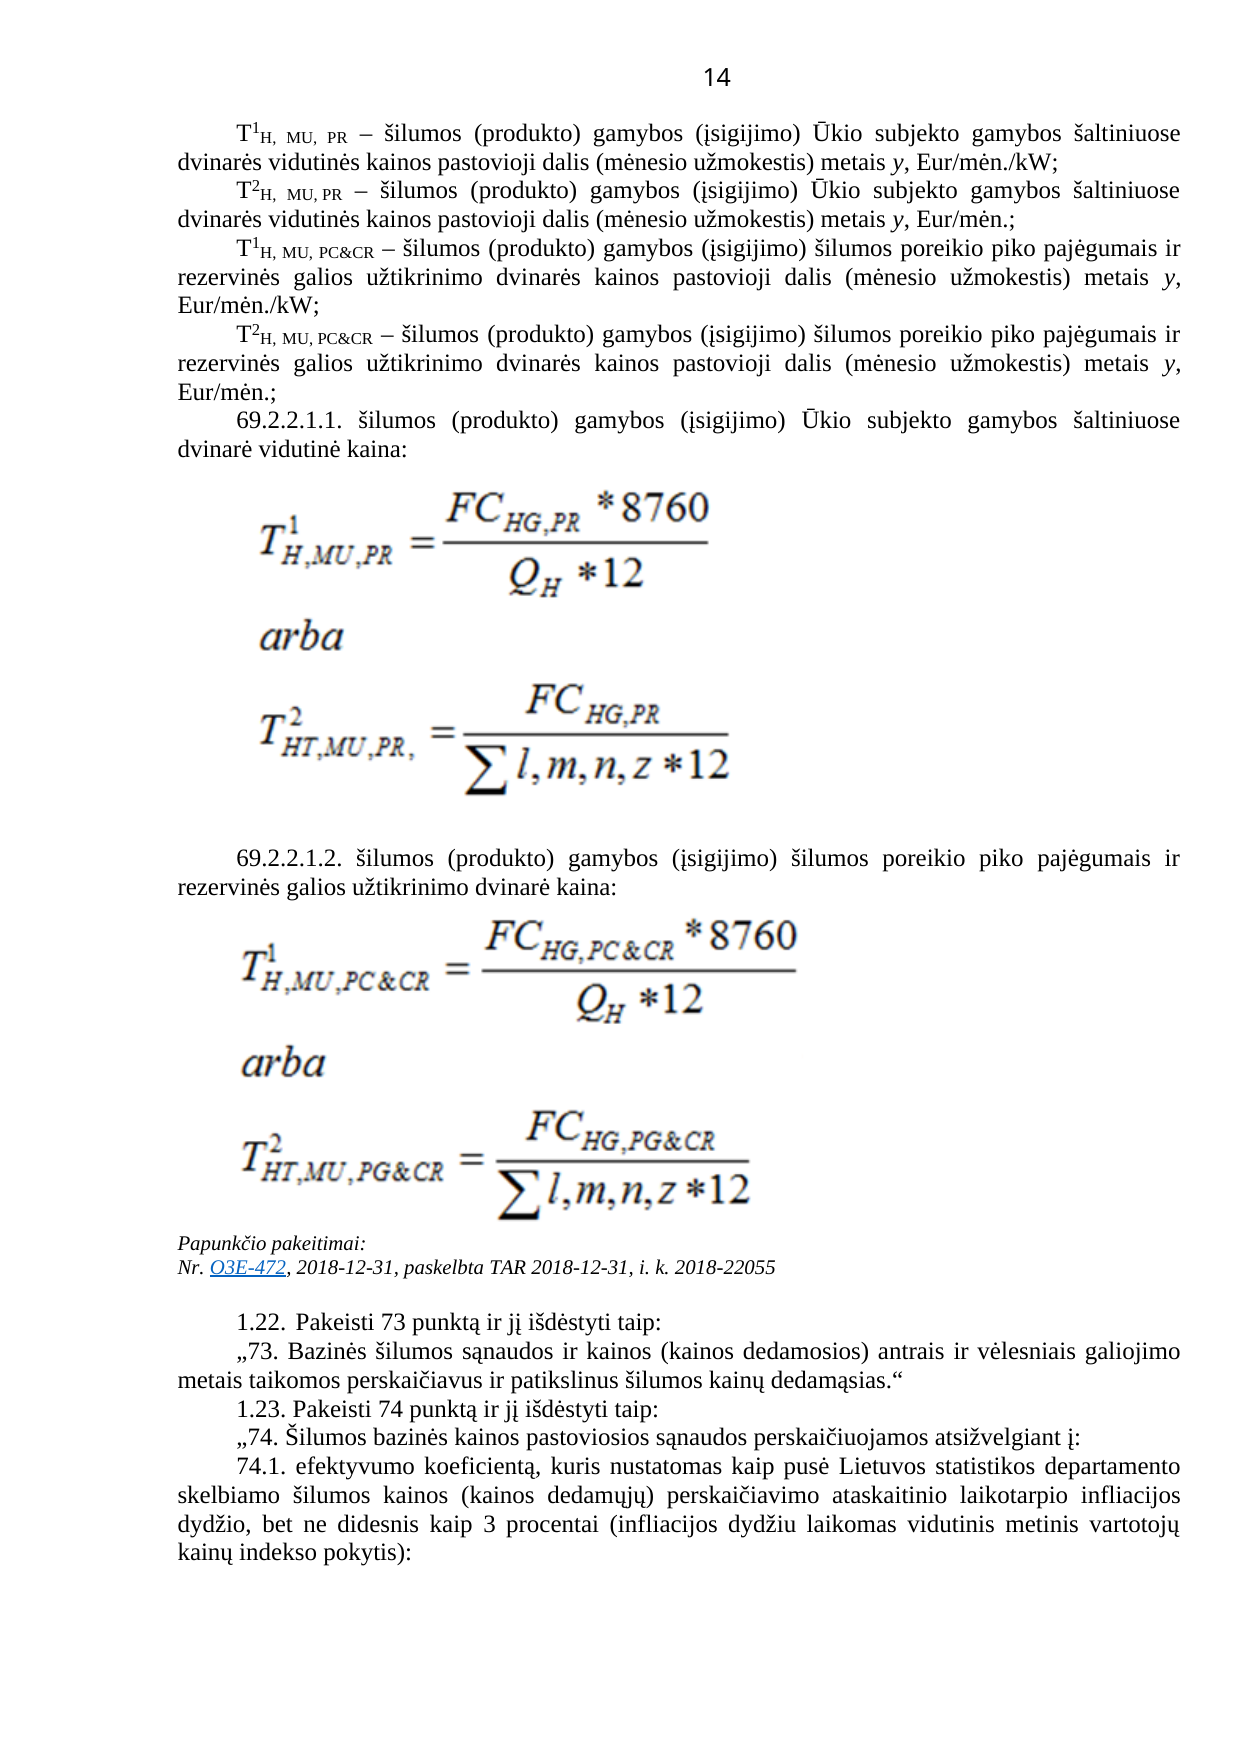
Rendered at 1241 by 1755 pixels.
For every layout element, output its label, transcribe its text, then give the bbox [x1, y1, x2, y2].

text 1.22. Pakeisti 73 punktą ir jį išdėstyti taip: [177, 1307, 1181, 1336]
text „73. Bazinės šilumos sąnaudos ir kainos (kainos dedamosios) antrais ir vėlesniais galiojimo metais taikomos perskaičiavus ir patikslinus šilumos kainų dedamąsias.“ [177, 1336, 1181, 1394]
text 69.2.2.1.2. šilumos (produkto) gamybos (įsigijimo) šilumos poreikio piko pajėgumais ir rezervinės galios užtikrinimo dvinarė kaina: [177, 843, 1181, 901]
text T1H, MU, PC&CR – šilumos (produkto) gamybos (įsigijimo) šilumos poreikio piko pajėgumais ir rezervinės galios užtikrinimo dvinarės kainos pastovioji dalis (mėnesio užmokestis) metais y, Eur/mėn./kW; [177, 233, 1181, 319]
text Nr. O3E-472, 2018-12-31, paskelbta TAR 2018-12-31, i. k. 2018-22055 [177, 1255, 1181, 1279]
text T2H, MU, PR – šilumos (produkto) gamybos (įsigijimo) Ūkio subjekto gamybos šaltiniuose dvinarės vidutinės kainos pastovioji dalis (mėnesio užmokestis) metais y, Eur/mėn.; [177, 176, 1181, 233]
text „74. Šilumos bazinės kainos pastoviosios sąnaudos perskaičiuojamos atsižvelgiant į: [177, 1422, 1181, 1451]
text 69.2.2.1.1. šilumos (produkto) gamybos (įsigijimo) Ūkio subjekto gamybos šaltiniuose dvinarė vidutinė kaina: [177, 406, 1181, 463]
text Papunkčio pakeitimai: [177, 1231, 1181, 1255]
text 1.23. Pakeisti 74 punktą ir jį išdėstyti taip: [177, 1394, 1181, 1422]
text 74.1. efektyvumo koeficientą, kuris nustatomas kaip pusė Lietuvos statistikos departamento skelbiamo šilumos kainos (kainos dedamųjų) perskaičiavimo ataskaitinio laikotarpio infliacijos dydžio, bet ne didesnis kaip 3 procentai (infliacijos dydžiu laikomas vidutinis metinis vartotojų kainų indekso pokytis): [177, 1451, 1181, 1566]
text T1H, MU, PR – šilumos (produkto) gamybos (įsigijimo) Ūkio subjekto gamybos šaltiniuose dvinarės vidutinės kainos pastovioji dalis (mėnesio užmokestis) metais y, Eur/mėn./kW; [177, 118, 1181, 176]
text T2H, MU, PC&CR – šilumos (produkto) gamybos (įsigijimo) šilumos poreikio piko pajėgumais ir rezervinės galios užtikrinimo dvinarės kainos pastovioji dalis (mėnesio užmokestis) metais y, Eur/mėn.; [177, 319, 1181, 406]
